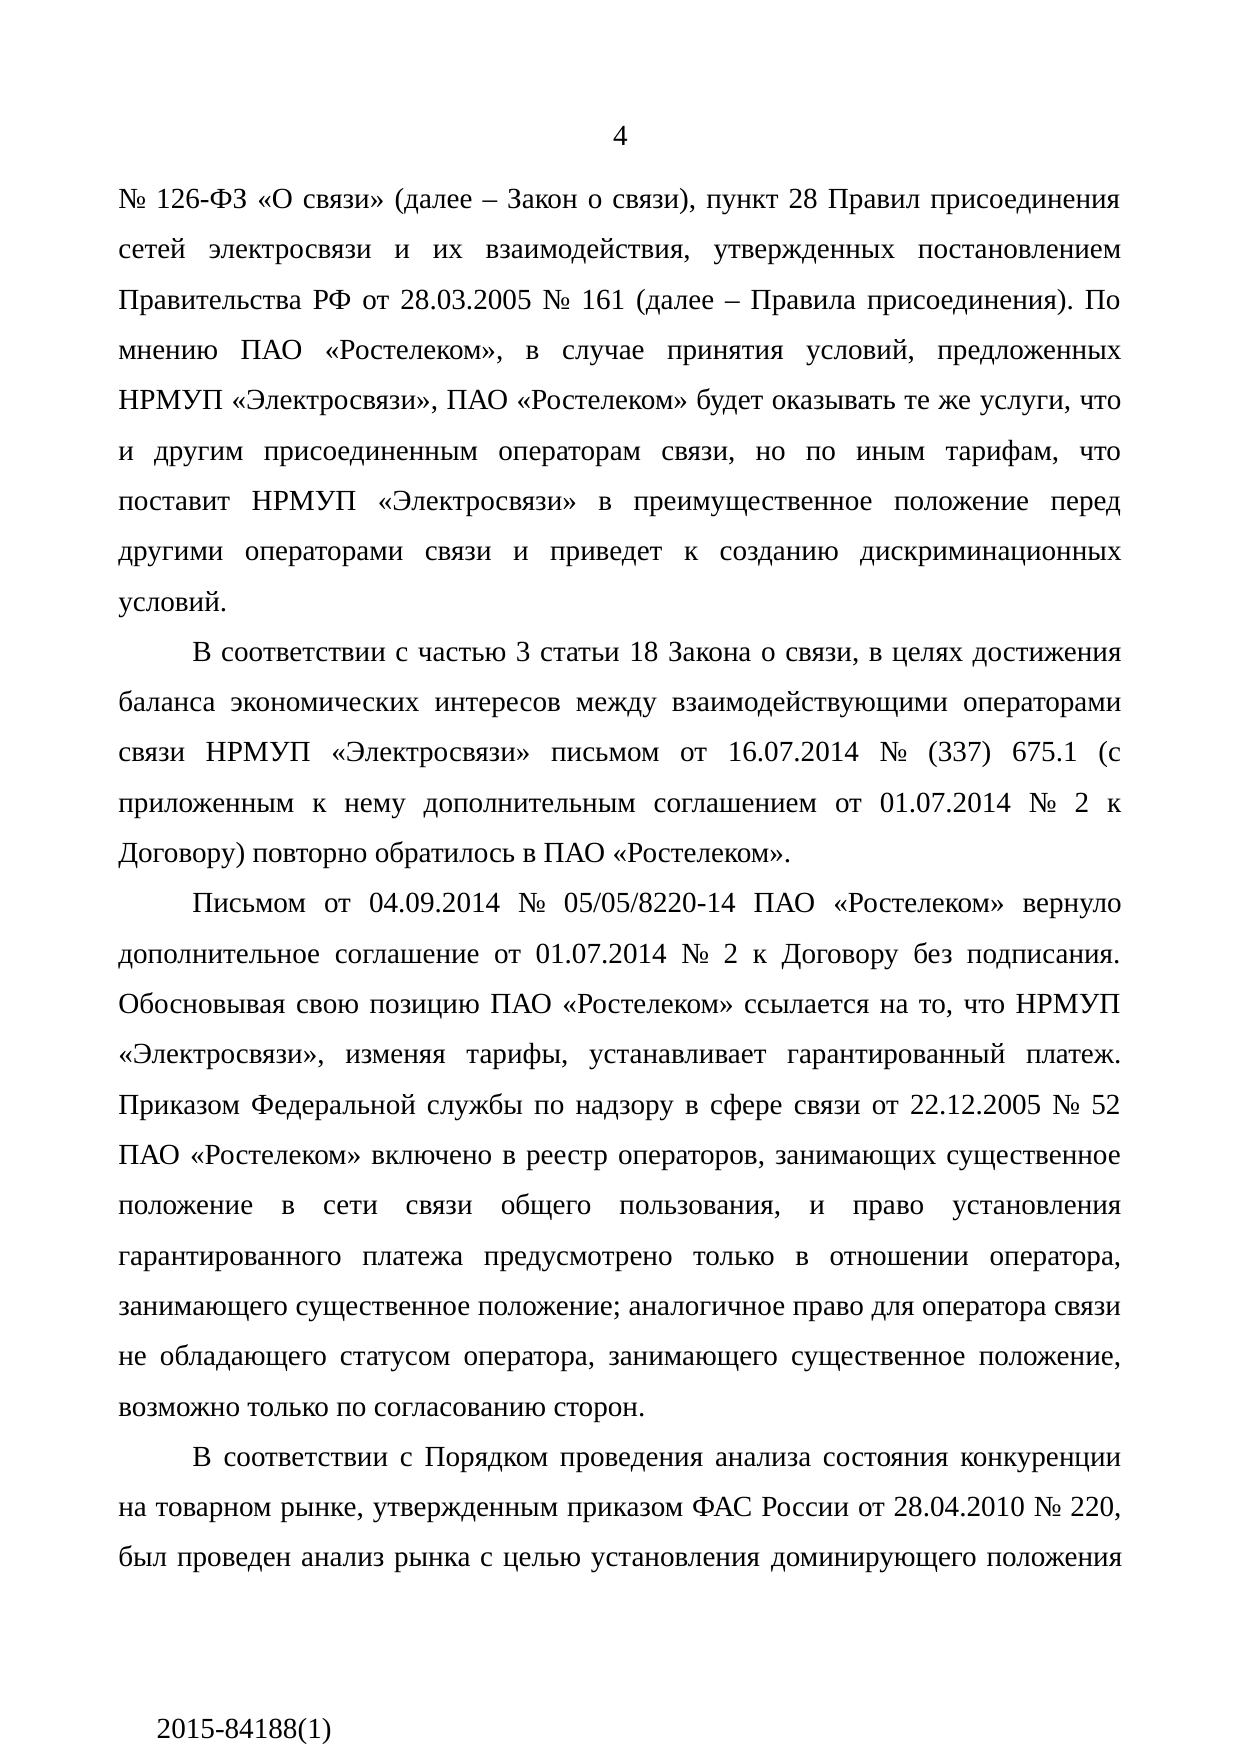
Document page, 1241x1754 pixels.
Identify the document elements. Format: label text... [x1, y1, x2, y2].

text № 126-ФЗ «О связи» (далее – Закон о связи), пункт 28 Правил присоединения сетей электросвязи и их взаимодействия, утвержденных постановлением Правительства РФ от 28.03.2005 № 161 (далее – Правила присоединения). По мнению ПАО «Ростелеком», в случае принятия условий, предложенных НРМУП «Электросвязи», ПАО «Ростелеком» будет оказывать те же услуги, что и другим присоединенным операторам связи, но по иным тарифам, что поставит НРМУП «Электросвязи» в преимущественное положение перед другими операторами связи и приведет к созданию дискриминационных условий. [118, 181, 1122, 617]
text В соответствии с частью 3 статьи 18 Закона о связи, в целях достижения баланса экономических интересов между взаимодействующими операторами связи НРМУП «Электросвязи» письмом от 16.07.2014 № (337) 675.1 (с приложенным к нему дополнительным соглашением от 01.07.2014 № 2 к Договору) повторно обратилось в ПАО «Ростелеком». [118, 634, 1122, 869]
text Письмом от 04.09.2014 № 05/05/8220-14 ПАО «Ростелеком» вернуло дополнительное соглашение от 01.07.2014 № 2 к Договору без подписания. Обосновывая свою позицию ПАО «Ростелеком» ссылается на то, что НРМУП «Электросвязи», изменяя тарифы, устанавливает гарантированный платеж. Приказом Федеральной службы по надзору в сфере связи от 22.12.2005 № 52 ПАО «Ростелеком» включено в реестр операторов, занимающих существенное положение в сети связи общего пользования, и право установления гарантированного платежа предусмотрено только в отношении оператора, занимающего существенное положение; аналогичное право для оператора связи не обладающего статусом оператора, занимающего существенное положение, возможно только по согласованию сторон. [118, 886, 1122, 1422]
text В соответствии с Порядком проведения анализа состояния конкуренции на товарном рынке, утвержденным приказом ФАС России от 28.04.2010 № 220, был проведен анализ рынка с целью установления доминирующего положения [118, 1439, 1122, 1573]
